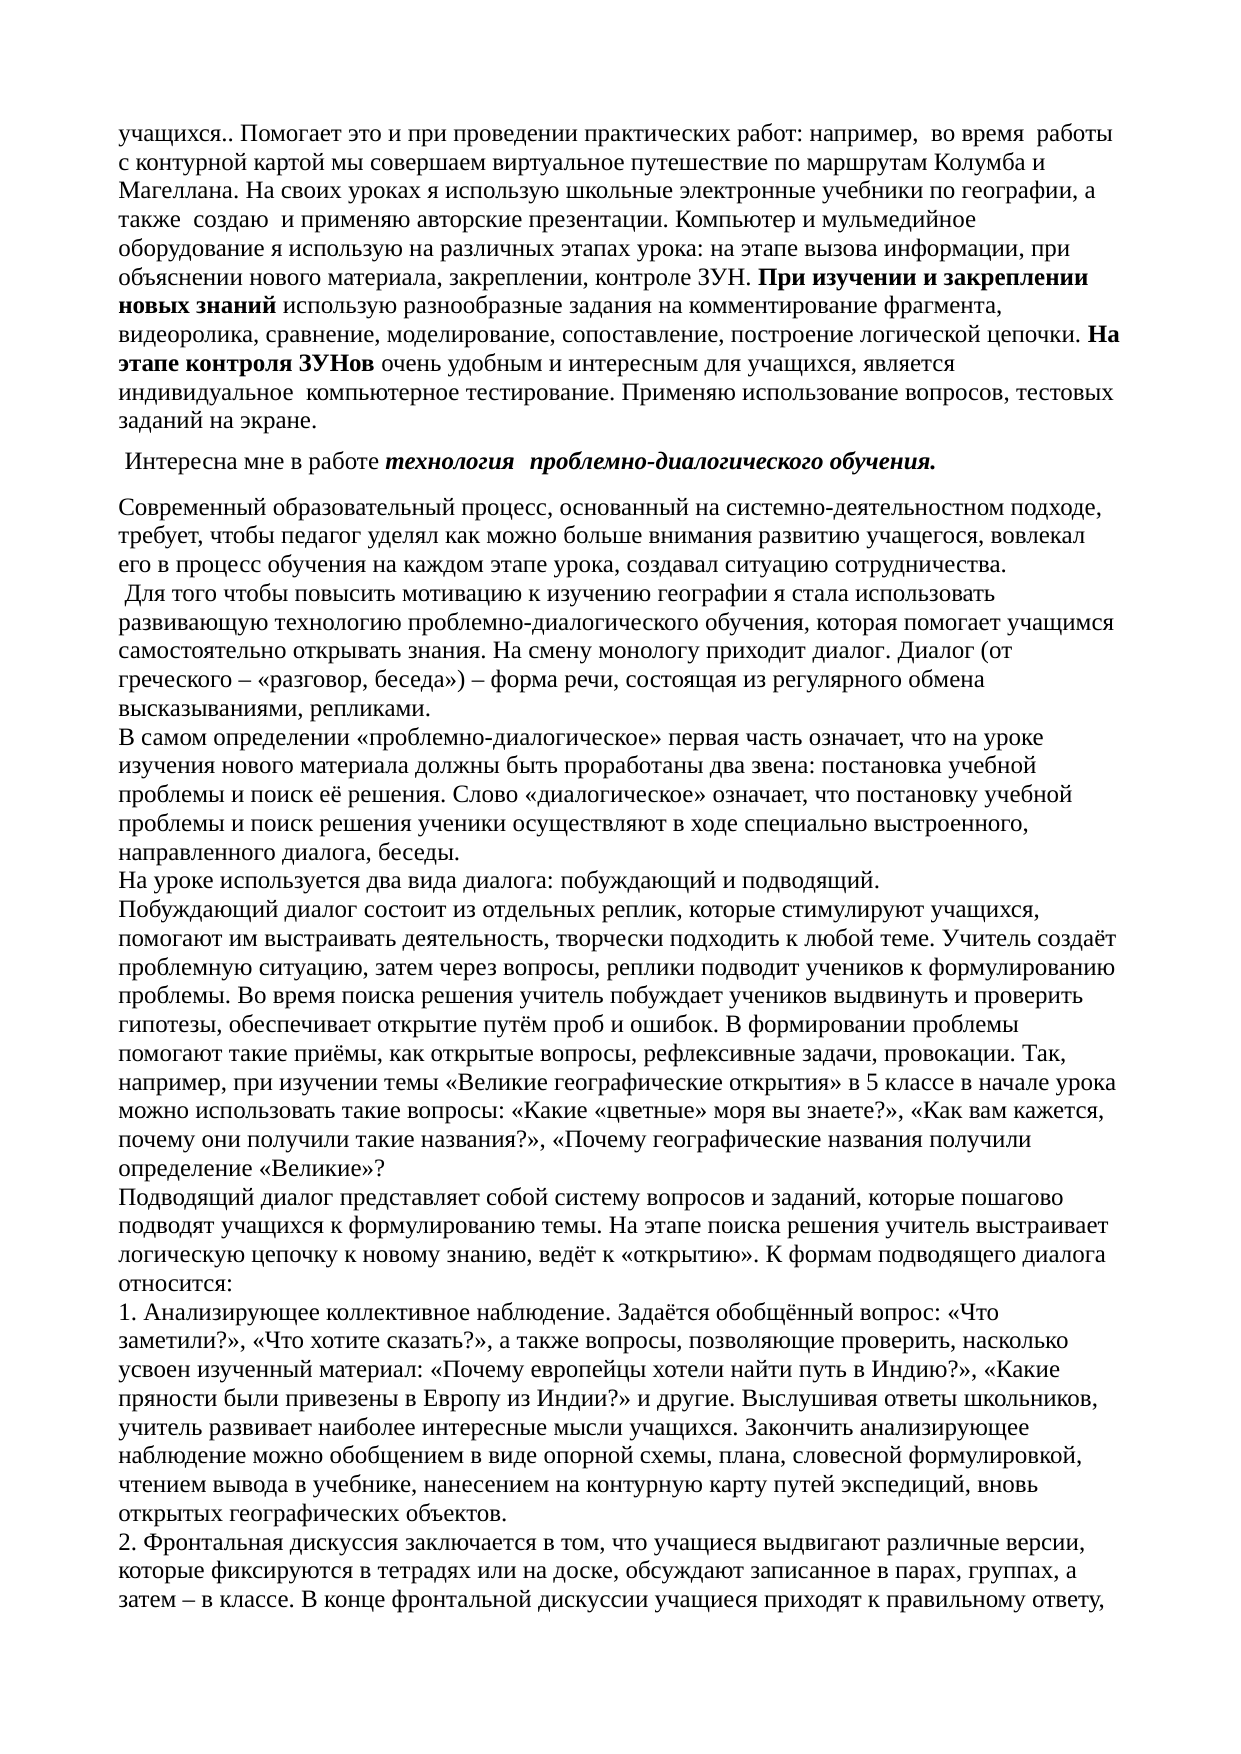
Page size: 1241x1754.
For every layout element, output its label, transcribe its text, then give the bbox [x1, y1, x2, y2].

text Подводящий диалог представляет собой систему вопросов и заданий, которые пошагово подводят учащихся к формулированию темы. На этапе поиска решения учитель выстраивает логическую цепочку к новому знанию, ведёт к «открытию». К формам подводящего диалога относится: [118, 1182, 1122, 1297]
text учащихся.. Помогает это и при проведении практических работ: например, во время работы с контурной картой мы совершаем виртуальное путешествие по маршрутам Колумба и Магеллана. На своих уроках я использую школьные электронные учебники по географии, а также создаю и применяю авторские презентации. Компьютер и мульмедийное оборудование я использую на различных этапах урока: на этапе вызова информации, при объяснении нового материала, закреплении, контроле ЗУН. При изучении и закреплении новых знаний использую разнообразные задания на комментирование фрагмента, видеоролика, сравнение, моделирование, сопоставление, построение логической цепочки. На этапе контроля ЗУНов очень удобным и интересным для учащихся, является индивидуальное компьютерное тестирование. Применяю использование вопросов, тестовых заданий на экране. [118, 118, 1122, 434]
text 1. Анализирующее коллективное наблюдение. Задаётся обобщённый вопрос: «Что заметили?», «Что хотите сказать?», а также вопросы, позволяющие проверить, насколько усвоен изученный материал: «Почему европейцы хотели найти путь в Индию?», «Какие пряности были привезены в Европу из Индии?» и другие. Выслушивая ответы школьников, учитель развивает наиболее интересные мысли учащихся. Закончить анализирующее наблюдение можно обобщением в виде опорной схемы, плана, словесной формулировкой, чтением вывода в учебнике, нанесением на контурную карту путей экспедиций, вновь открытых географических объектов. [118, 1297, 1122, 1527]
text Современный образовательный процесс, основанный на системно-деятельностном подходе, требует, чтобы педагог уделял как можно больше внимания развитию учащегося, вовлекал его в процесс обучения на каждом этапе урока, создавал ситуацию сотрудничества. [118, 492, 1122, 578]
text Для того чтобы повысить мотивацию к изучению географии я стала использовать развивающую технологию проблемно-диалогического обучения, которая помогает учащимся самостоятельно открывать знания. На смену монологу приходит диалог. Диалог (от греческого – «разговор, беседа») – форма речи, состоящая из регулярного обмена высказываниями, репликами. [118, 578, 1122, 722]
text Побуждающий диалог состоит из отдельных реплик, которые стимулируют учащихся, помогают им выстраивать деятельность, творчески подходить к любой теме. Учитель создаёт проблемную ситуацию, затем через вопросы, реплики подводит учеников к формулированию проблемы. Во время поиска решения учитель побуждает учеников выдвинуть и проверить гипотезы, обеспечивает открытие путём проб и ошибок. В формировании проблемы помогают такие приёмы, как открытые вопросы, рефлексивные задачи, провокации. Так, например, при изучении темы «Великие географические открытия» в 5 классе в начале урока можно использовать такие вопросы: «Какие «цветные» моря вы знаете?», «Как вам кажется, почему они получили такие названия?», «Почему географические названия получили определение «Великие»? [118, 894, 1122, 1182]
text 2. Фронтальная дискуссия заключается в том, что учащиеся выдвигают различные версии, которые фиксируются в тетрадях или на доске, обсуждают записанное в парах, группах, а затем – в классе. В конце фронтальной дискуссии учащиеся приходят к правильному ответу, [118, 1527, 1122, 1613]
text В самом определении «проблемно-диалогическое» первая часть означает, что на уроке изучения нового материала должны быть проработаны два звена: постановка учебной проблемы и поиск её решения. Слово «диалогическое» означает, что постановку учебной проблемы и поиск решения ученики осуществляют в ходе специально выстроенного, направленного диалога, беседы. [118, 722, 1122, 865]
text На уроке используется два вида диалога: побуждающий и подводящий. [118, 865, 1122, 894]
text Интересна мне в работе технология проблемно-диалогического обучения. [118, 434, 1122, 479]
